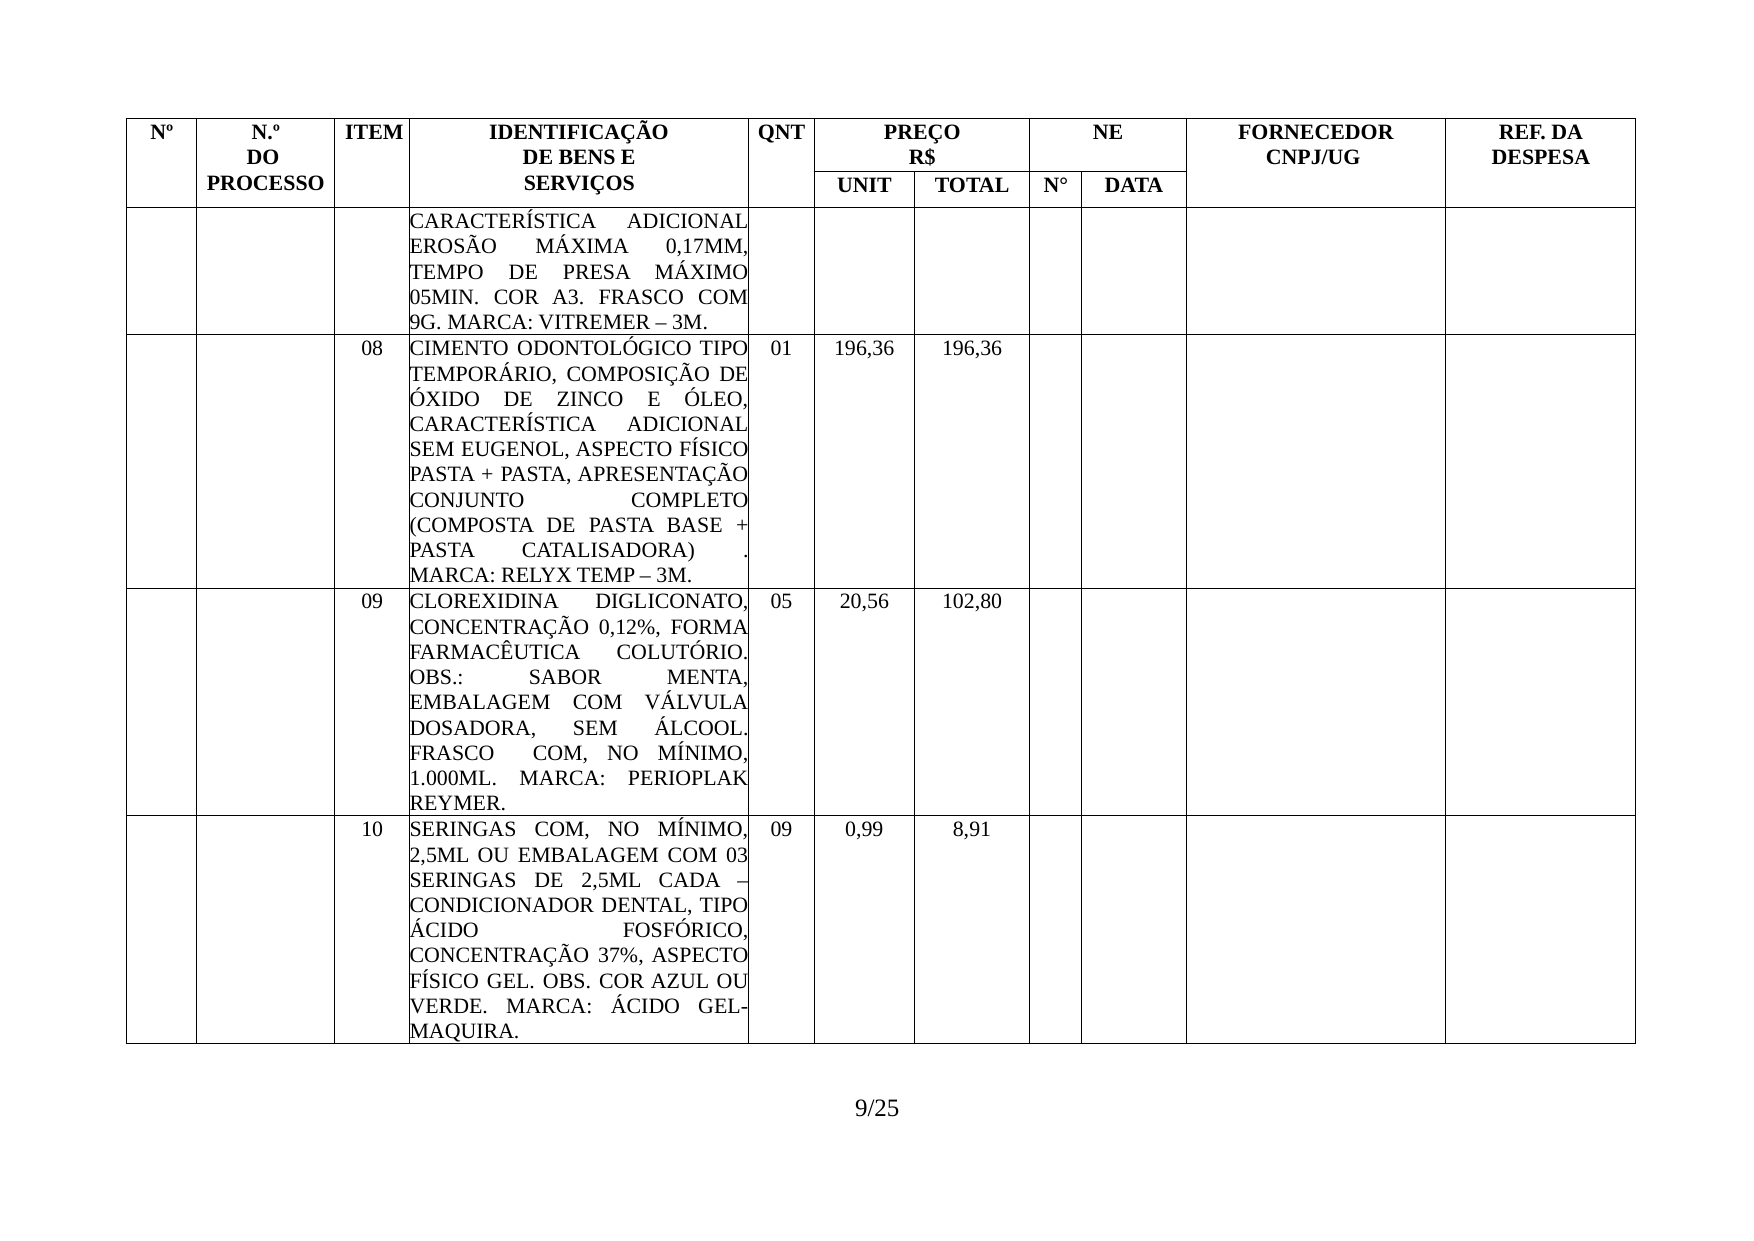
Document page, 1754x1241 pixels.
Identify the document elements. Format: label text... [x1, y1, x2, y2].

table_cell 20,56 [815, 589, 914, 815]
table_cell UNIT [815, 172, 914, 207]
table_cell [1030, 208, 1081, 334]
table_cell CARACTERÍSTICA ADICIONAL EROSÃO MÁXIMA 0,17MM, TEMPO DE PRESA MÁXIMO 05MIN. COR A3. FRASCO COM 9G. MARCA: VITREMER – 3M. [410, 208, 748, 334]
table_cell 8,91 [915, 816, 1029, 1043]
table_cell 05 [749, 589, 814, 815]
table_cell 09 [335, 589, 409, 815]
table_cell [197, 335, 334, 587]
table_cell [1446, 208, 1635, 334]
table_cell 102,80 [915, 589, 1029, 815]
table_cell [1446, 589, 1635, 815]
table_cell [335, 208, 409, 334]
table_cell [1082, 335, 1186, 587]
table_cell N° [1030, 172, 1081, 207]
table_cell [915, 208, 1029, 334]
table_cell 10 [335, 816, 409, 1043]
table_cell [197, 208, 334, 334]
table_header N.º DO PROCESSO [197, 119, 334, 207]
table_cell CIMENTO ODONTOLÓGICO TIPO TEMPORÁRIO, COMPOSIÇÃO DE ÓXIDO DE ZINCO E ÓLEO, CARACTERÍSTICA ADICIONAL SEM EUGENOL, ASPECTO FÍSICO PASTA + PASTA, APRESENTAÇÃO CONJUNTO COMPLETO (COMPOSTA DE PASTA BASE + PASTA CATALISADORA) . MARCA: RELYX TEMP – 3M. [410, 335, 748, 587]
table_cell DATA [1082, 172, 1186, 207]
table_cell [1030, 335, 1081, 587]
table_cell [127, 335, 196, 587]
table_cell [197, 816, 334, 1043]
table_cell [1187, 208, 1445, 334]
table_cell [1082, 589, 1186, 815]
table_cell [1187, 589, 1445, 815]
table_cell [1187, 816, 1445, 1043]
table_cell [1446, 335, 1635, 587]
table_header ITEM [335, 119, 409, 207]
table_cell [197, 589, 334, 815]
table_cell [1030, 816, 1081, 1043]
table_header FORNECEDOR CNPJ/UG [1187, 119, 1445, 207]
table_cell [127, 208, 196, 334]
table_cell CLOREXIDINA DIGLICONATO, CONCENTRAÇÃO 0,12%, FORMA FARMACÊUTICA COLUTÓRIO. OBS.: SABOR MENTA, EMBALAGEM COM VÁLVULA DOSADORA, SEM ÁLCOOL. FRASCO COM, NO MÍNIMO, 1.000ML. MARCA: PERIOPLAK REYMER. [410, 589, 748, 815]
table_cell 08 [335, 335, 409, 587]
table_cell [1187, 335, 1445, 587]
table_cell 0,99 [815, 816, 914, 1043]
table_cell SERINGAS COM, NO MÍNIMO, 2,5ML OU EMBALAGEM COM 03 SERINGAS DE 2,5ML CADA – CONDICIONADOR DENTAL, TIPO ÁCIDO FOSFÓRICO, CONCENTRAÇÃO 37%, ASPECTO FÍSICO GEL. OBS. COR AZUL OU VERDE. MARCA: ÁCIDO GEL-MAQUIRA. [410, 816, 748, 1043]
table_header REF. DA DESPESA [1446, 119, 1635, 207]
table_header PREÇO R$ [815, 119, 1029, 171]
table_cell [127, 816, 196, 1043]
table_cell [815, 208, 914, 334]
table_cell [1446, 816, 1635, 1043]
table_cell [1082, 816, 1186, 1043]
table_cell [749, 208, 814, 334]
table_cell 01 [749, 335, 814, 587]
table_header QNT [749, 119, 814, 207]
table_cell 09 [749, 816, 814, 1043]
table_cell [1082, 208, 1186, 334]
table_header IDENTIFICAÇÃO DE BENS E SERVIÇOS [410, 119, 748, 207]
table_cell TOTAL [915, 172, 1029, 207]
table_cell [127, 589, 196, 815]
table_header NE [1030, 119, 1186, 171]
table_header Nº [127, 119, 196, 207]
table_cell [1030, 589, 1081, 815]
table_cell 196,36 [915, 335, 1029, 587]
table_cell 196,36 [815, 335, 914, 587]
